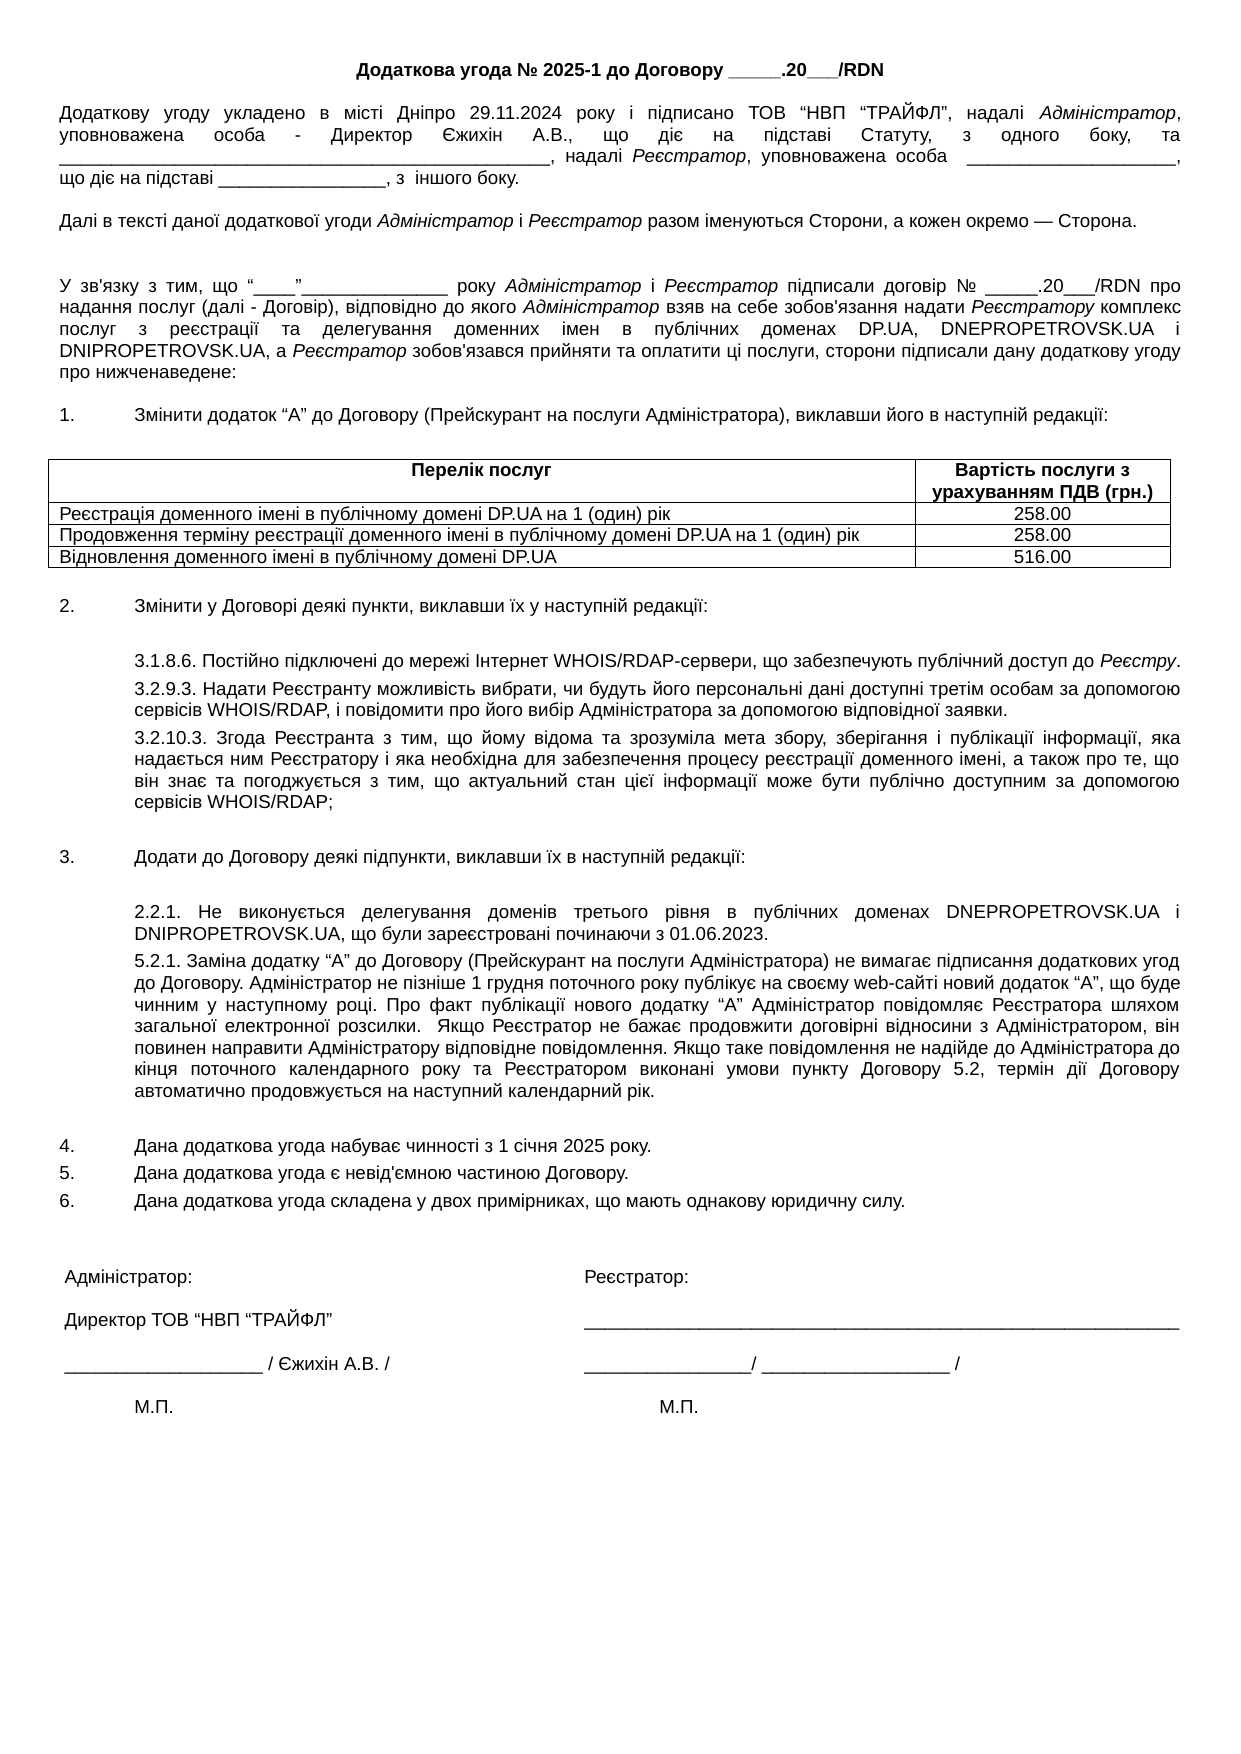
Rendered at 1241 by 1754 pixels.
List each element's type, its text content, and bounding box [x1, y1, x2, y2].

list Дана додаткова угода складена у двох примірниках, що мають однакову юридичну силу. [59, 1189, 1181, 1211]
text Директор ТОВ “НВП “ТРАЙФЛ” _________________________________________________________ [59, 1309, 1181, 1331]
table_cell Відновлення доменного імені в публічному домені DP.UA [49, 547, 915, 567]
text 5.2.1. Заміна додатку “А” до Договору (Прейскурант на послуги Адміністратора) не вимагає підписання додаткових угод до Договору. Адміністратор не пізніше 1 грудня поточного року публікує на своєму web-сайті новий додаток “А”, що буде чинним у наступному році. Про факт публікації нового додатку “А” Адміністратор повідомляє Реєстратора шляхом загальної електронної розсилки. Якщо Реєстратор не бажає продовжити договірні відносини з Адміністратором, він повинен направити Адміністратору відповідне повідомлення. Якщо таке повідомлення не надійде до Адміністратора до кінця поточного календарного року та Реєстратором виконані умови пункту Договору 5.2, термін дії Договору автоматично продовжується на наступний календарний рік. [134, 950, 1181, 1101]
list 3.2.10.3. Згода Реєстранта з тим, що йому відома та зрозуміла мета збору, зберігання і публікації інформації, яка надається ним Реєстратору і яка необхідна для забезпечення процесу реєстрації доменного імені, а також про те, що він знає та погоджується з тим, що актуальний стан цієї інформації може бути публічно доступним за допомогою сервісів WHOIS/RDAP; [134, 726, 1181, 813]
table_header Вартість послуги з урахуванням ПДВ (грн.) [916, 460, 1170, 502]
text Далі в тексті даної додаткової угоди Адміністратор і Реєстратор разом іменуються Сторони, а кожен окремо — Сторона. [59, 210, 1181, 232]
table_cell 258.00 [916, 525, 1170, 546]
text Адміністратор: Реєстратор: [59, 1266, 1181, 1288]
table_cell 516.00 [916, 547, 1170, 567]
list 3.1.8.6. Постійно підключені до мережі Інтернет WHOIS/RDAP-сервери, що забезпечують публічний доступ до Реєстру. [134, 650, 1181, 671]
list Додати до Договору деякі підпункти, виклавши їх в наступній редакції: [59, 846, 1181, 868]
table_cell 258.00 [916, 503, 1170, 524]
table_cell Продовження терміну реєстрації доменного імені в публічному домені DP.UA на 1 (один) рік [49, 525, 915, 546]
table_header Перелік послуг [49, 460, 915, 502]
list 3.2.9.3. Надати Реєстранту можливість вибрати, чи будуть його персональні дані доступні третім особам за допомогою сервісів WHOIS/RDAP, і повідомити про його вибір Адміністратора за допомогою відповідної заявки. [134, 677, 1181, 721]
text Додаткову угоду укладено в місті Дніпро 29.11.2024 року і підписано ТОВ “НВП “ТРАЙФЛ”, надалі Адміністратор, уповноважена особа - Директор Єжихін А.В., що діє на підставі Статуту, з одного боку, та _______________________________________________, надалі Реєстратор, уповноважена особа ____________________, що діє на підставі ________________, з іншого боку. [59, 102, 1181, 188]
text ___________________ / Єжихін А.В. / ________________/ __________________ / [59, 1352, 1181, 1374]
list Змінити додаток “A” до Договору (Прейскурант на послуги Адміністратора), виклавши його в наступній редакції: [59, 404, 1181, 426]
list 2.2.1. Не виконується делегування доменів третього рівня в публічних доменах DNEPROPETROVSK.UA і DNIPROPETROVSK.UA, що були зареєстровані починаючи з 01.06.2023. [134, 901, 1181, 944]
text У зв'язку з тим, що “____”______________ року Адміністратор і Реєстратор підписали договір № _____.20___/RDN про надання послуг (далі - Договір), відповідно до якого Адміністратор взяв на себе зобов'язання надати Реєстратору комплекс послуг з реєстрації та делегування доменних імен в публічних доменах DP.UA, DNEPROPETROVSK.UA і DNIPROPETROVSK.UA, а Реєстратор зобов'язався прийняти та оплатити ці послуги, сторони підписали дану додаткову угоду про нижченаведене: [59, 275, 1181, 382]
text М.П. М.П. [59, 1396, 1181, 1417]
list Дана додаткова угода є невід'ємною частиною Договору. [59, 1162, 1181, 1184]
list Дана додаткова угода набуває чинності з 1 січня 2025 року. [59, 1134, 1181, 1156]
list Змінити у Договорі деякі пункти, виклавши їх у наступній редакції: [59, 595, 1181, 616]
table_cell Реєстрація доменного імені в публічному домені DP.UA на 1 (один) рік [49, 503, 915, 524]
text Додаткова угода № 2025-1 до Договору _____.20___/RDN [59, 59, 1181, 81]
